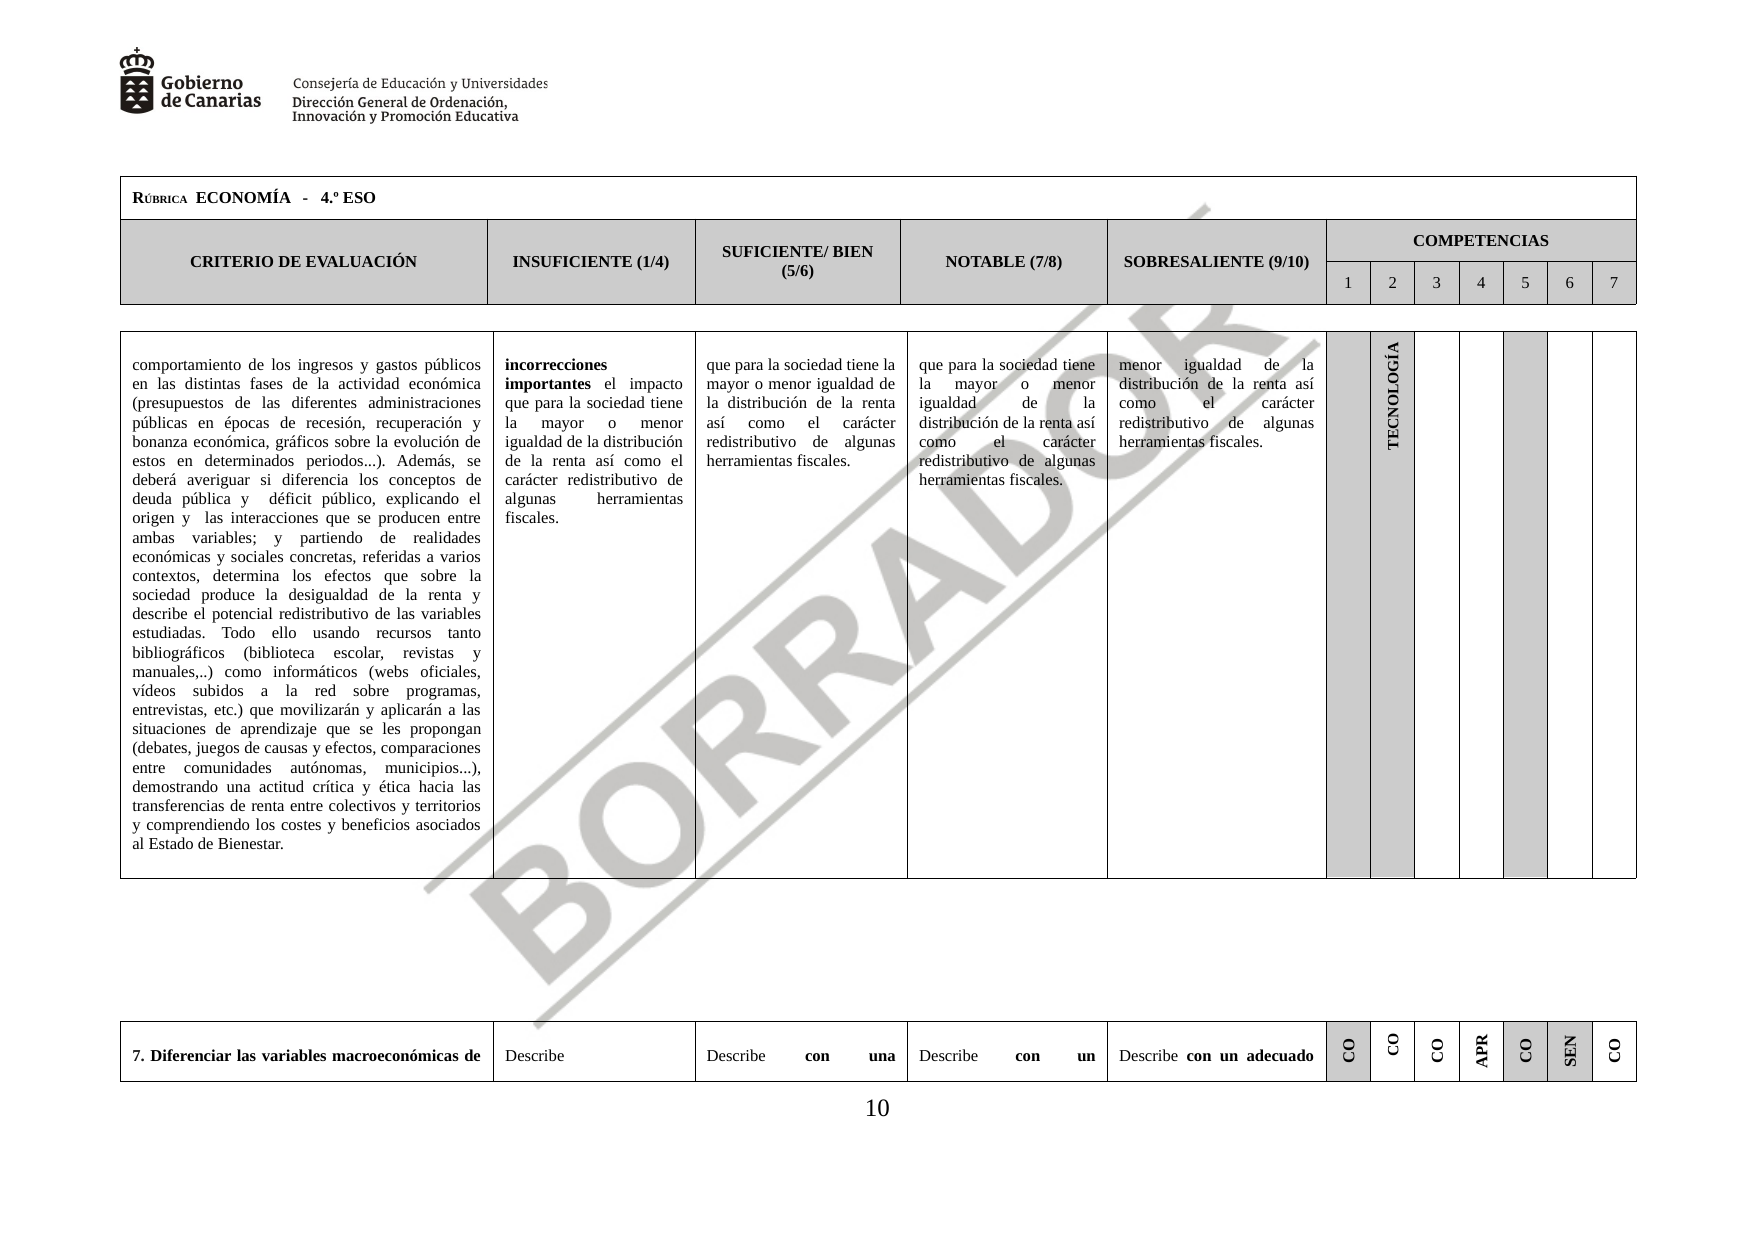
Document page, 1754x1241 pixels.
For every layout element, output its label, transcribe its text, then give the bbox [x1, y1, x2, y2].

table_header 7. Diferenciar las variables macroeconómicas de [121, 1022, 493, 1081]
table_header menor igualdad de la distribución de la renta así como el carácter redistributivo de algunas herramientas fiscales. [1108, 332, 1326, 877]
table_header incorrecciones importantes el impacto que para la sociedad tiene la mayor o menor igualdad de la distribución de la renta así como el carácter redistributivo de algunas herramientas fiscales. [494, 332, 695, 877]
table_header que para la sociedad tiene la mayor o menor igualdad de la distribución de la renta así como el carácter redistributivo de algunas herramientas fiscales. [908, 332, 1107, 877]
table_header comportamiento de los ingresos y gastos públicos en las distintas fases de la actividad económica (presupuestos de las diferentes administraciones públicas en épocas de recesión, recuperación y bonanza económica, gráficos sobre la evolución de estos en determinados periodos...). Además, se deberá averiguar si diferencia los conceptos de deuda pública y déficit público, explicando el origen y las interacciones que se producen entre ambas variables; y partiendo de realidades económicas y sociales concretas, referidas a varios contextos, determina los efectos que sobre la sociedad produce la desigualdad de la renta y describe el potencial redistributivo de las variables estudiadas. Todo ello usando recursos tanto bibliográficos (biblioteca escolar, revistas y manuales,..) como informáticos (webs oficiales, vídeos subidos a la red sobre programas, entrevistas, etc.) que movilizarán y aplicarán a las situaciones de aprendizaje que se les propongan (debates, juegos de causas y efectos, comparaciones entre comunidades autónomas, municipios...), demostrando una actitud crítica y ética hacia las transferencias de renta entre colectivos y territorios y comprendiendo los costes y beneficios asociados al Estado de Bienestar. [121, 332, 493, 877]
table_header APR [1460, 1022, 1503, 1081]
table_header CO [1371, 1022, 1414, 1081]
table_header Describe con un [908, 1022, 1107, 1081]
table_header [1460, 332, 1503, 877]
table_header [1415, 332, 1459, 877]
table_header CO [1415, 1022, 1459, 1081]
picture [476, 879, 1277, 1020]
picture [476, 305, 1277, 331]
table_header [1327, 332, 1370, 877]
table_header [1504, 332, 1547, 877]
table_header Describe con un adecuado [1108, 1022, 1326, 1081]
table_header que para la sociedad tiene la mayor o menor igualdad de la distribución de la renta así como el carácter redistributivo de algunas herramientas fiscales. [696, 332, 907, 877]
table_header CO [1593, 1022, 1636, 1081]
table_header Describe [494, 1022, 695, 1081]
table_header [1548, 332, 1592, 877]
table_header CO [1504, 1022, 1547, 1081]
table_header [1593, 332, 1636, 877]
table_header Describe con una [696, 1022, 907, 1081]
table_header SEN [1548, 1022, 1592, 1081]
table_header TECNOLOGÍA [1371, 332, 1414, 877]
picture [119, 47, 548, 124]
table_header CO [1327, 1022, 1370, 1081]
